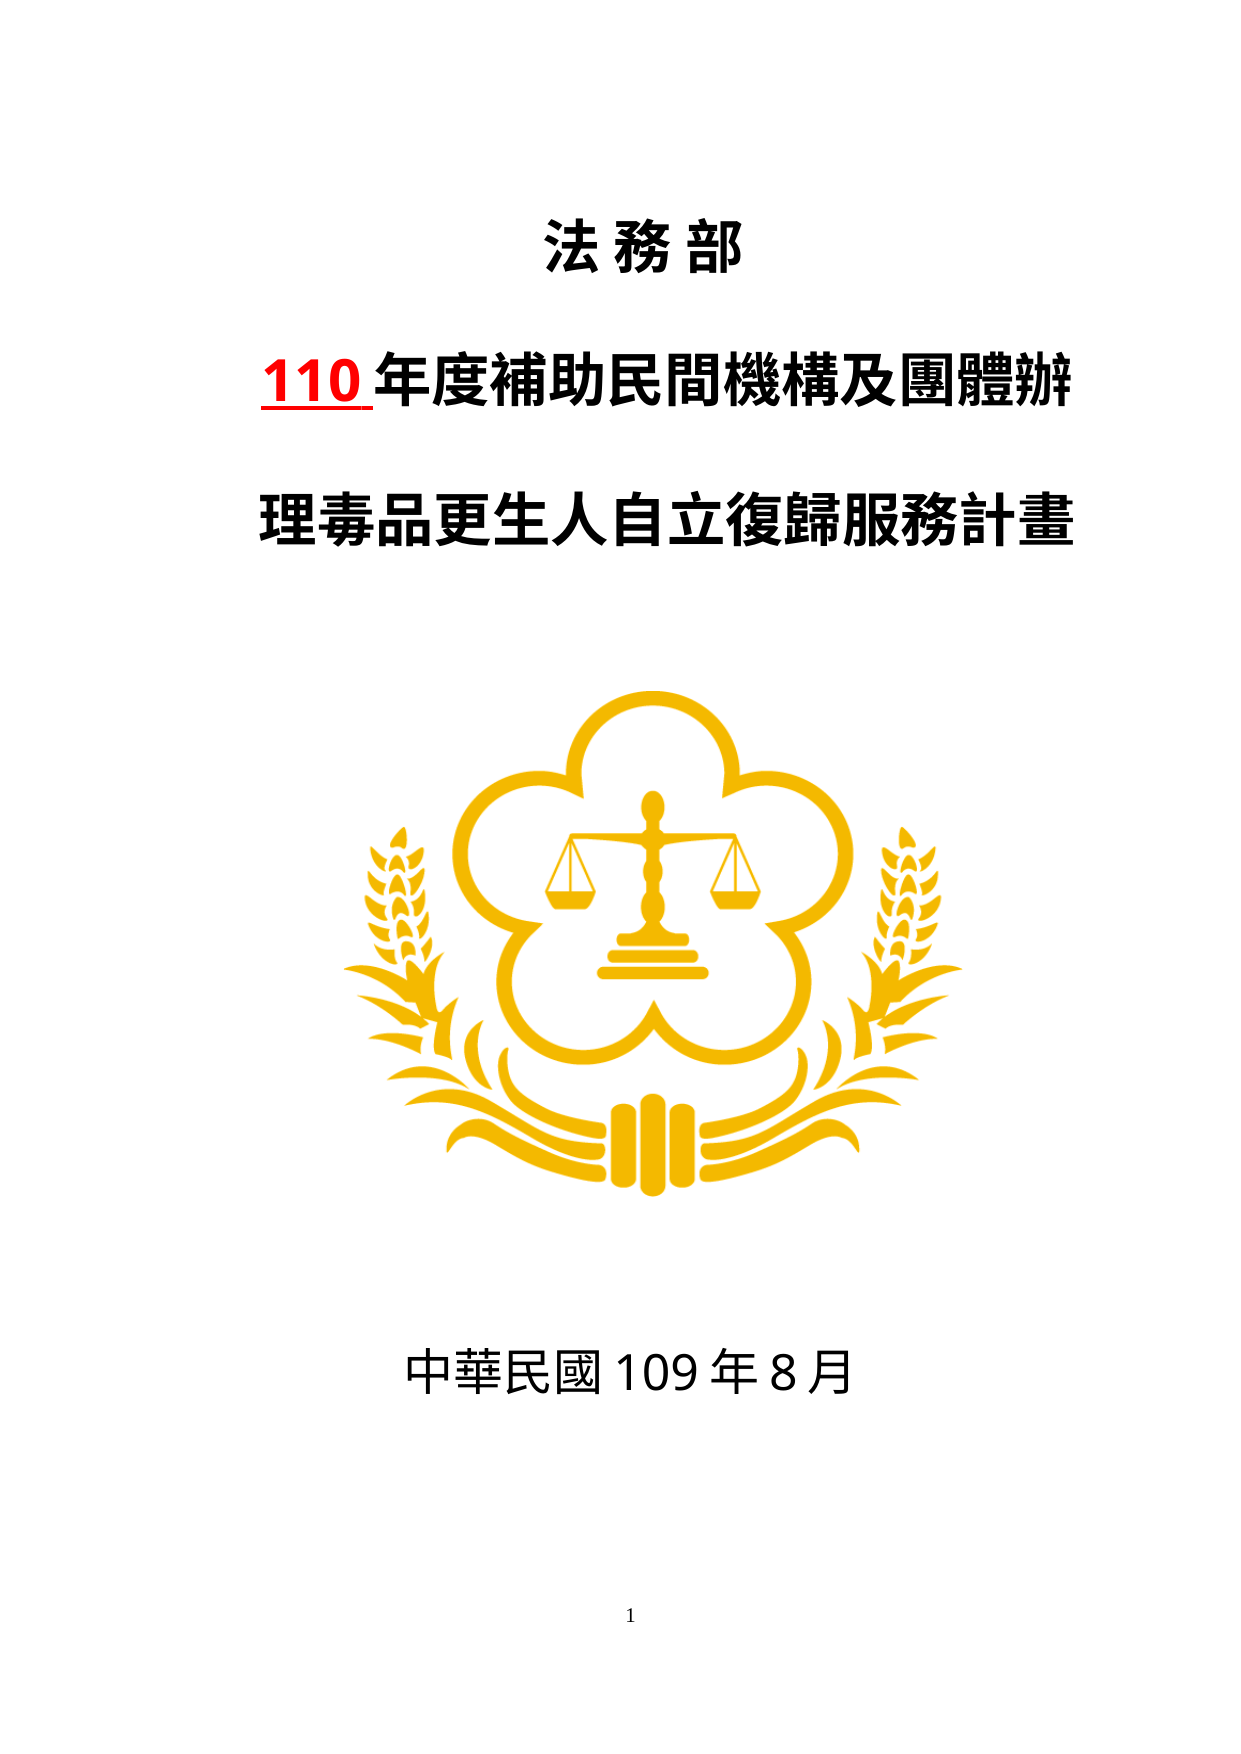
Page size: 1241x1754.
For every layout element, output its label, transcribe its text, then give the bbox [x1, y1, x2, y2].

picture [343, 691, 963, 1197]
text 法 務 部 [119, 201, 1167, 285]
text 110年度補助民間機構及團體辦 [119, 310, 1167, 424]
text 理毒品更生人自立復歸服務計畫 [119, 449, 1167, 564]
text 中華民國109年8月 [94, 1347, 1167, 1401]
